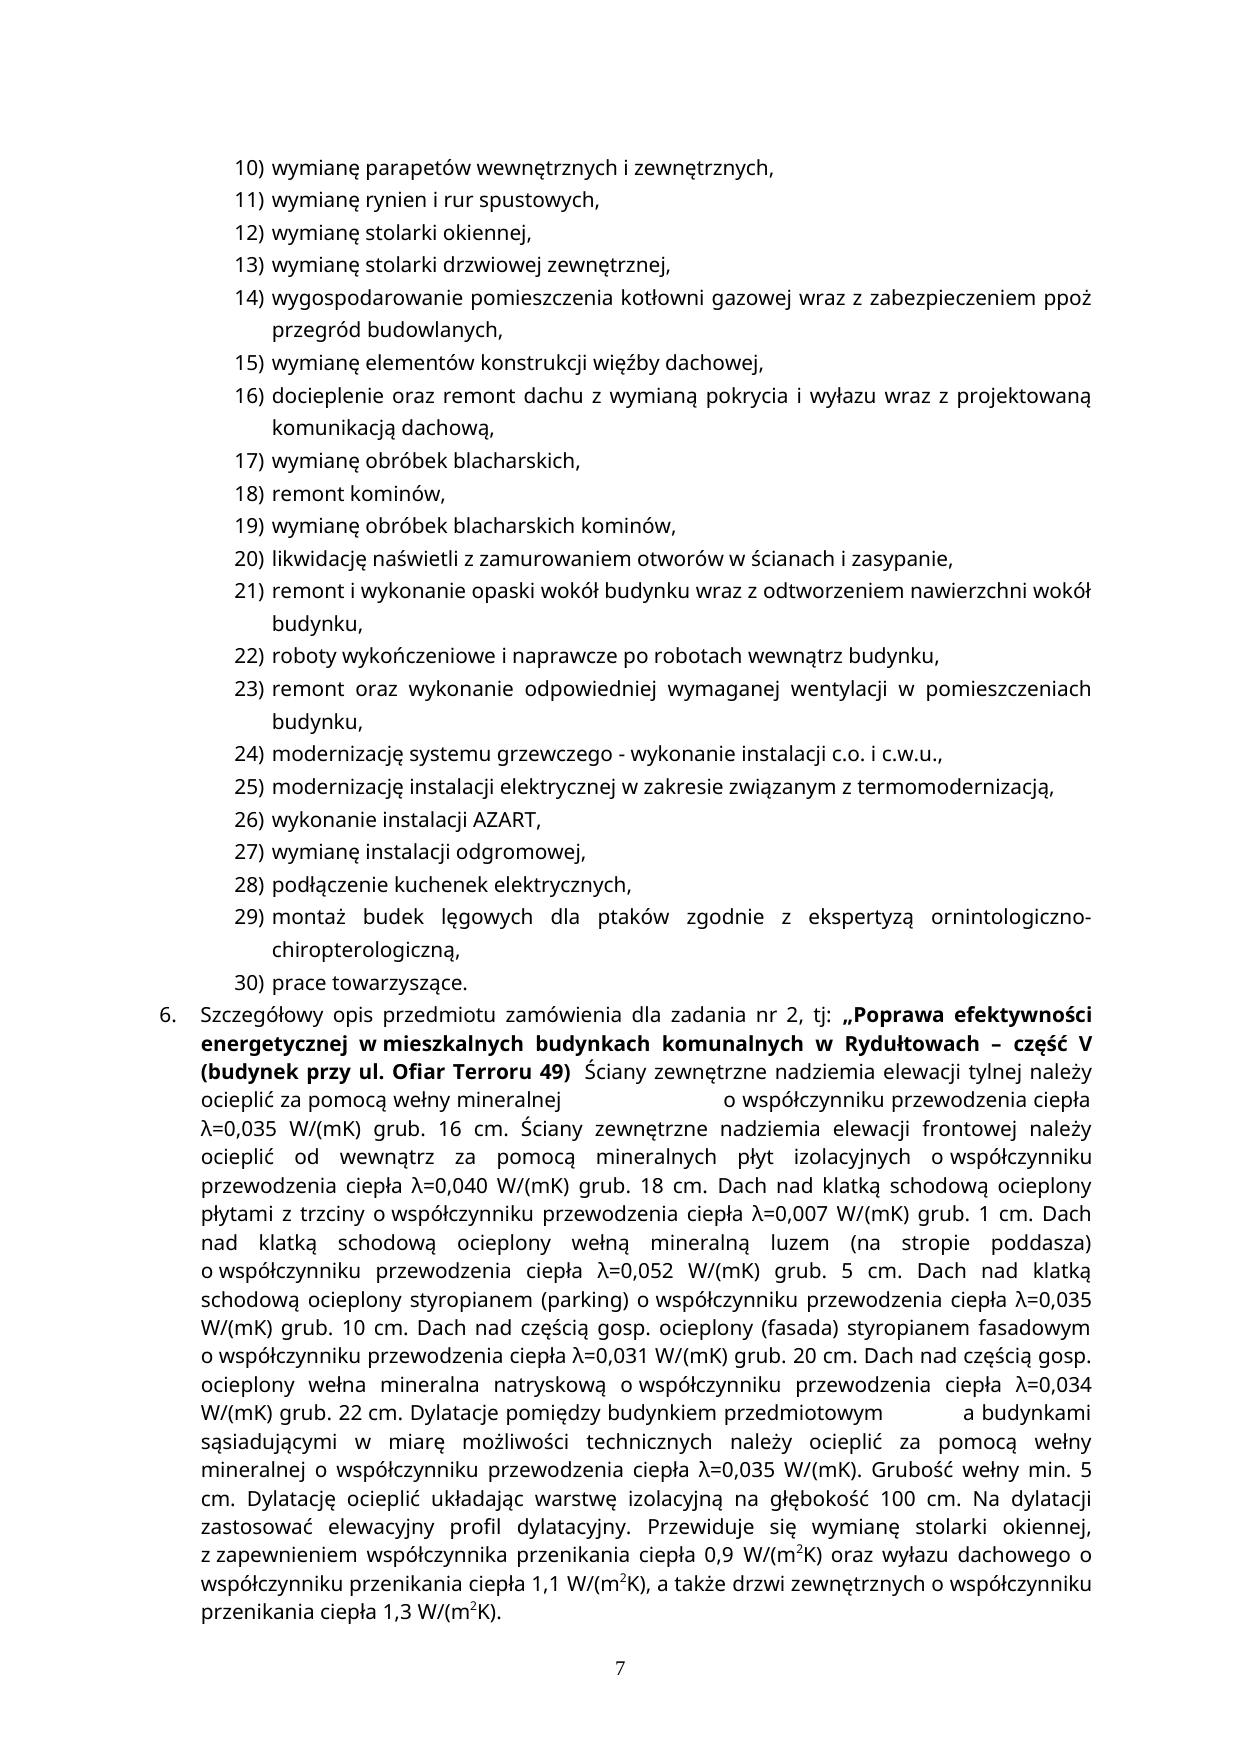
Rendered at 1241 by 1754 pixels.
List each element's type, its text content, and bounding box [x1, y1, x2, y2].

list docieplenie oraz remont dachu z wymianą pokrycia i wyłazu wraz z projektowaną komunikacją dachową, [234, 381, 1092, 442]
list wymianę parapetów wewnętrznych i zewnętrznych, [234, 153, 1092, 181]
list roboty wykończeniowe i naprawcze po robotach wewnątrz budynku, [234, 642, 1092, 670]
list podłączenie kuchenek elektrycznych, [234, 870, 1092, 898]
list prace towarzyszące. [234, 968, 1092, 996]
list wymianę rynien i rur spustowych, [234, 185, 1092, 214]
list wykonanie instalacji AZART, [234, 805, 1092, 833]
list modernizację instalacji elektrycznej w zakresie związanym z termomodernizacją, [234, 772, 1092, 801]
list likwidację naświetli z zamurowaniem otworów w ścianach i zasypanie, [234, 544, 1092, 572]
list wymianę instalacji odgromowej, [234, 837, 1092, 866]
list remont oraz wykonanie odpowiedniej wymaganej wentylacji w pomieszczeniach budynku, [234, 674, 1092, 735]
list remont kominów, [234, 479, 1092, 507]
list modernizację systemu grzewczego - wykonanie instalacji c.o. i c.w.u., [234, 739, 1092, 768]
list montaż budek lęgowych dla ptaków zgodnie z ekspertyzą ornintologiczno-chiropterologiczną, [234, 902, 1092, 963]
list wymianę stolarki okiennej, [234, 218, 1092, 246]
list wygospodarowanie pomieszczenia kotłowni gazowej wraz z zabezpieczeniem ppoż przegród budowlanych, [234, 283, 1092, 344]
list remont i wykonanie opaski wokół budynku wraz z odtworzeniem nawierzchni wokół budynku, [234, 576, 1092, 637]
list wymianę stolarki drzwiowej zewnętrznej, [234, 250, 1092, 279]
list wymianę elementów konstrukcji więźby dachowej, [234, 348, 1092, 377]
list wymianę obróbek blacharskich, [234, 446, 1092, 474]
list wymianę obróbek blacharskich kominów, [234, 511, 1092, 540]
list Szczegółowy opis przedmiotu zamówienia dla zadania nr 2, tj: „Poprawa efektywności energetycznej w mieszkalnych budynkach komunalnych w Rydułtowach – część V (budynek przy ul. Ofiar Terroru 49) Ściany zewnętrzne nadziemia elewacji tylnej należy ocieplić za pomocą wełny mineralnej o współczynniku przewodzenia ciepła λ=0,035 W/(mK) grub. 16 cm. Ściany zewnętrzne nadziemia elewacji frontowej należy ocieplić od wewnątrz za pomocą mineralnych płyt izolacyjnych o współczynniku przewodzenia ciepła λ=0,040 W/(mK) grub. 18 cm. Dach nad klatką schodową ocieplony płytami z trzciny o współczynniku przewodzenia ciepła λ=0,007 W/(mK) grub. 1 cm. Dach nad klatką schodową ocieplony wełną mineralną luzem (na stropie poddasza) o współczynniku przewodzenia ciepła λ=0,052 W/(mK) grub. 5 cm. Dach nad klatką schodową ocieplony styropianem (parking) o współczynniku przewodzenia ciepła λ=0,035 W/(mK) grub. 10 cm. Dach nad częścią gosp. ocieplony (fasada) styropianem fasadowym o współczynniku przewodzenia ciepła λ=0,031 W/(mK) grub. 20 cm. Dach nad częścią gosp. ocieplony wełna mineralna natryskową o współczynniku przewodzenia ciepła λ=0,034 W/(mK) grub. 22 cm. Dylatacje pomiędzy budynkiem przedmiotowym a budynkami sąsiadującymi w miarę możliwości technicznych należy ocieplić za pomocą wełny mineralnej o współczynniku przewodzenia ciepła λ=0,035 W/(mK). Grubość wełny min. 5 cm. Dylatację ocieplić układając warstwę izolacyjną na głębokość 100 cm. Na dylatacji zastosować elewacyjny profil dylatacyjny. Przewiduje się wymianę stolarki okiennej, z zapewnieniem współczynnika przenikania ciepła 0,9 W/(m2K) oraz wyłazu dachowego o współczynniku przenikania ciepła 1,1 W/(m2K), a także drzwi zewnętrznych o współczynniku przenikania ciepła 1,3 W/(m2K). [159, 1000, 1092, 1626]
